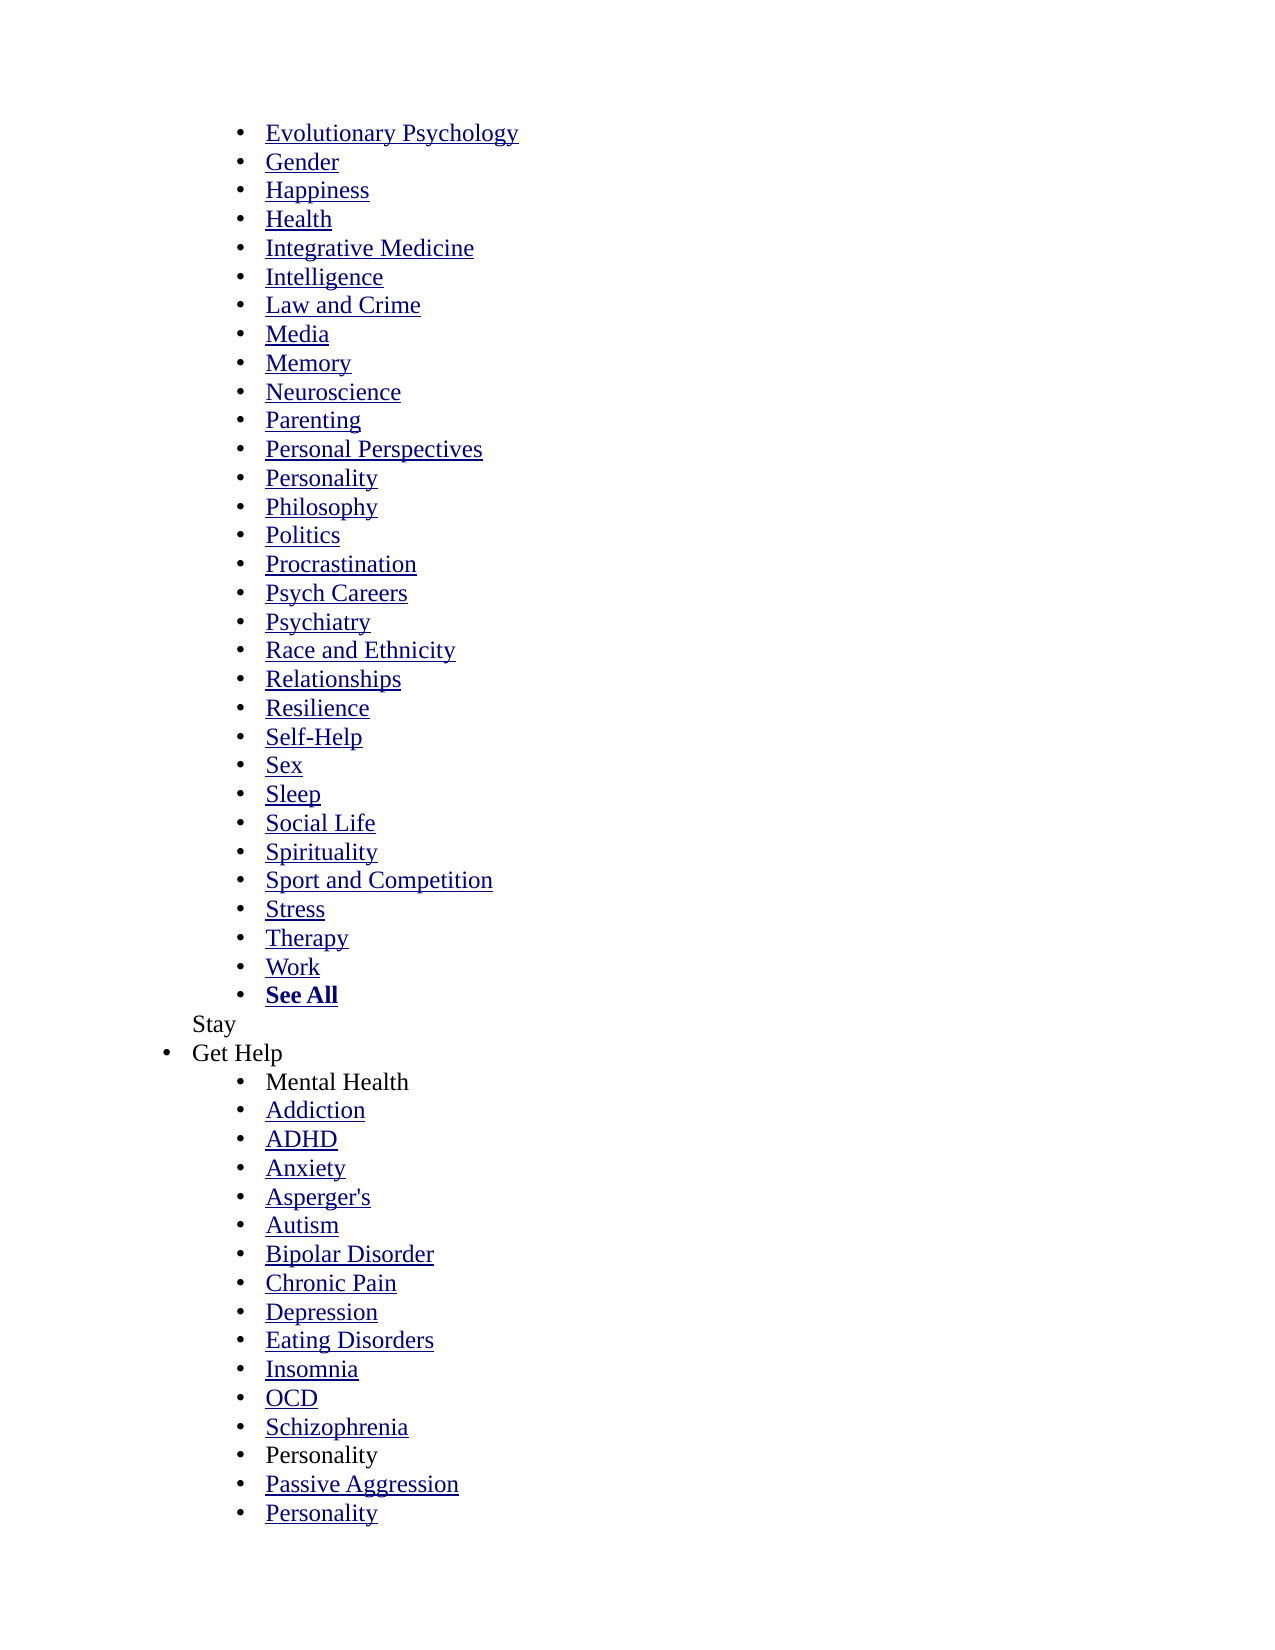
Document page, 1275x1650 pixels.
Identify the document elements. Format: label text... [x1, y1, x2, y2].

list Neuroscience [236, 377, 1157, 406]
list Eating Disorders [236, 1326, 1157, 1354]
list Psychiatry [236, 607, 1157, 636]
list See All [236, 981, 1157, 1009]
list Chronic Pain [236, 1268, 1157, 1297]
list Health [236, 204, 1157, 233]
list Mental Health [236, 1067, 1157, 1096]
list Race and Ethnicity [236, 636, 1157, 664]
list Autism [236, 1211, 1157, 1239]
list Work [236, 952, 1157, 981]
list Depression [236, 1297, 1157, 1326]
list Personality [236, 1441, 1157, 1469]
list Sex [236, 751, 1157, 779]
list Gender [236, 147, 1157, 176]
list Anxiety [236, 1153, 1157, 1182]
list Parenting [236, 406, 1157, 434]
list Happiness [236, 176, 1157, 204]
list Sleep [236, 779, 1157, 808]
list Philosophy [236, 492, 1157, 521]
list Procrastination [236, 549, 1157, 578]
list Personality [236, 1498, 1157, 1527]
list Law and Crime [236, 291, 1157, 319]
list Bipolar Disorder [236, 1239, 1157, 1268]
list OCD [236, 1383, 1157, 1412]
list Personality [236, 463, 1157, 492]
list ADHD [236, 1124, 1157, 1153]
list Schizophrenia [236, 1412, 1157, 1441]
list Social Life [236, 808, 1157, 837]
list Intelligence [236, 262, 1157, 291]
list Spirituality [236, 837, 1157, 866]
list Asperger's [236, 1182, 1157, 1211]
list Self-Help [236, 722, 1157, 751]
list Passive Aggression [236, 1469, 1157, 1498]
list Stay [162, 1009, 1157, 1038]
list Therapy [236, 923, 1157, 952]
list Addiction [236, 1096, 1157, 1124]
list Evolutionary Psychology [236, 118, 1157, 147]
list Personal Perspectives [236, 434, 1157, 463]
list Memory [236, 348, 1157, 377]
list Get Help [162, 1038, 1157, 1067]
list Politics [236, 521, 1157, 549]
list Sport and Competition [236, 866, 1157, 894]
list Integrative Medicine [236, 233, 1157, 262]
list Media [236, 319, 1157, 348]
list Stress [236, 894, 1157, 923]
list Relationships [236, 664, 1157, 693]
list Resilience [236, 693, 1157, 722]
list Psych Careers [236, 578, 1157, 607]
list Insomnia [236, 1354, 1157, 1383]
